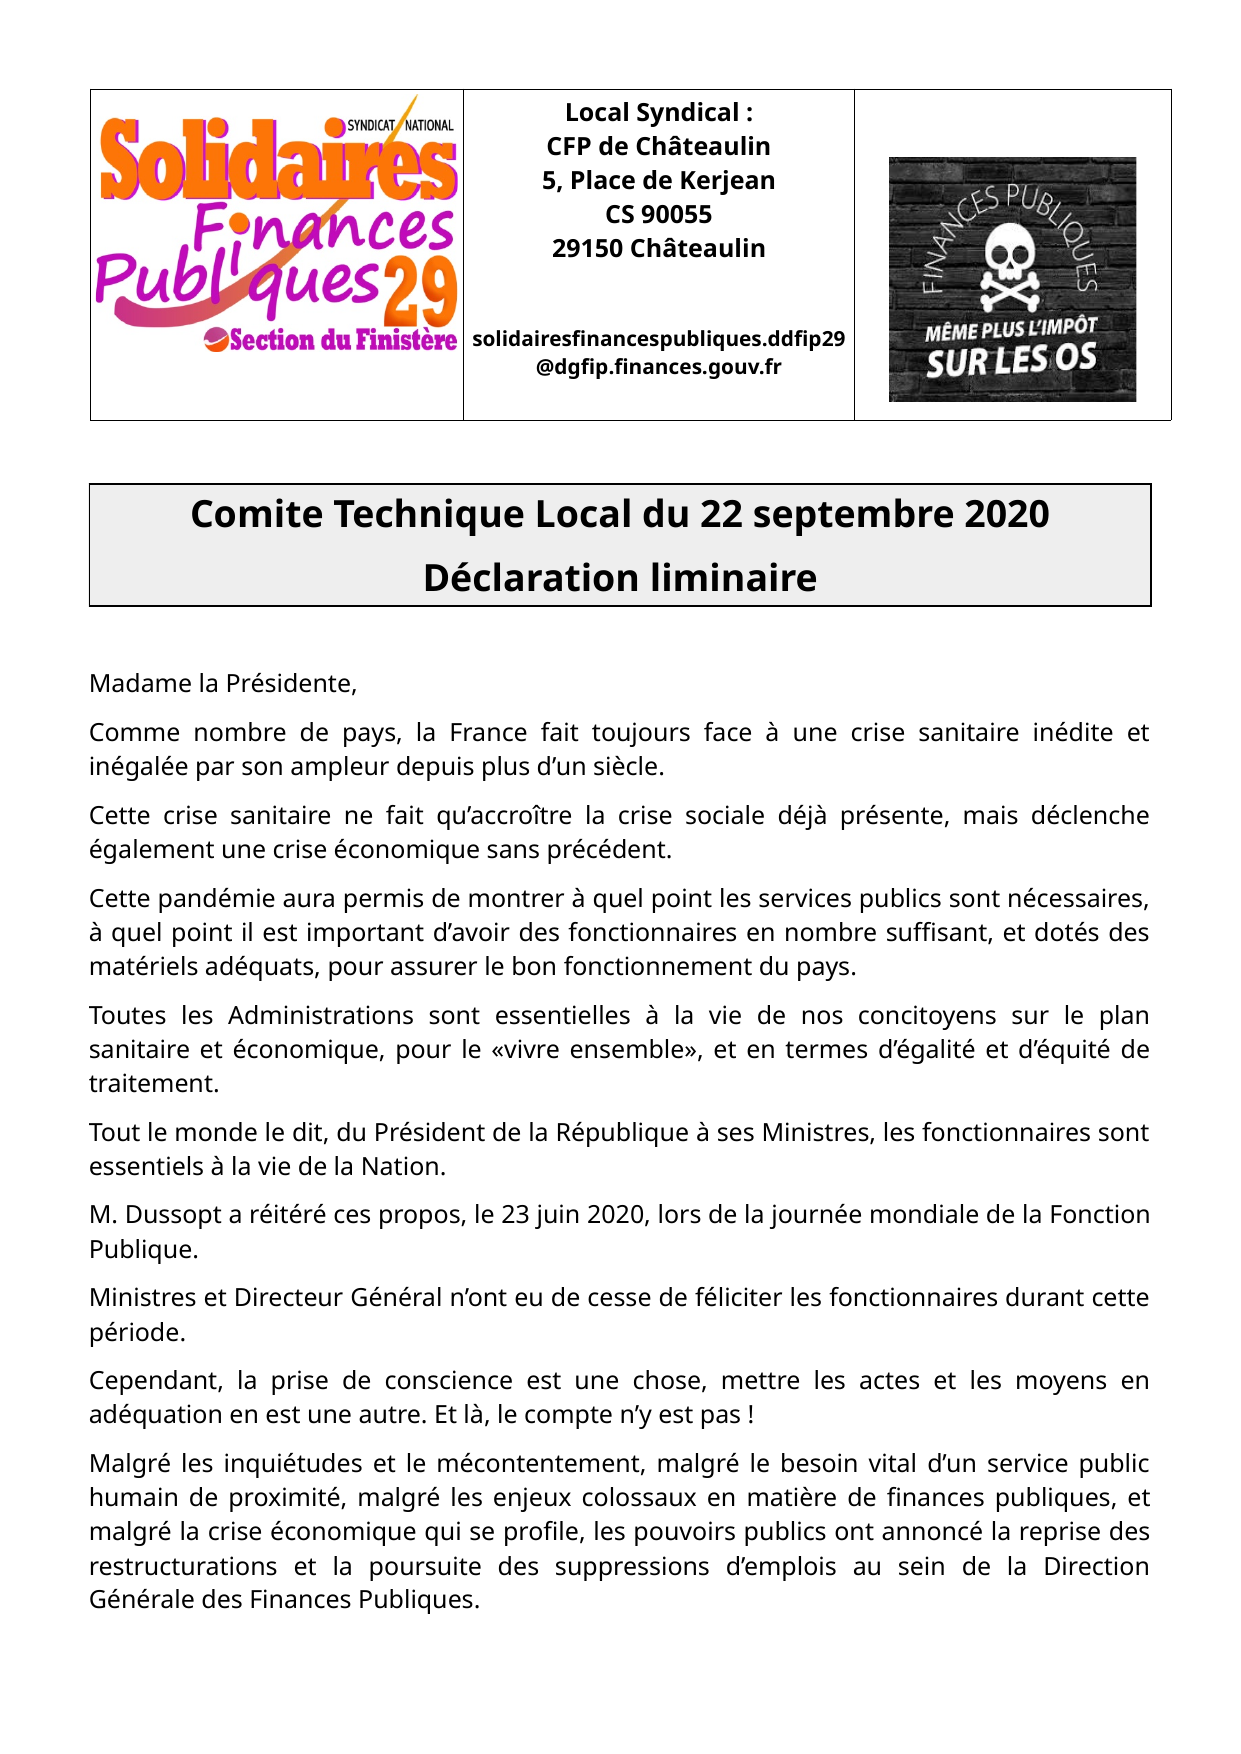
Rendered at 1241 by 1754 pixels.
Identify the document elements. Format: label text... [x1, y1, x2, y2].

picture [95, 94, 458, 352]
text Malgré les inquiétudes et le mécontentement, malgré le besoin vital d’un service public humain de proximité, malgré les enjeux colossaux en matière de finances publiques, et malgré la crise économique qui se profile, les pouvoirs publics ont annoncé la reprise des restructurations et la poursuite des suppressions d’emplois au sein de la Direction Générale des Finances Publiques. [88, 1446, 1152, 1616]
text Cette crise sanitaire ne fait qu’accroître la crise sociale déjà présente, mais déclenche également une crise économique sans précédent. [88, 797, 1152, 866]
text M. Dussopt a réitéré ces propos, le 23 juin 2020, lors de la journée mondiale de la Fonction Publique. [88, 1197, 1152, 1265]
text Tout le monde le dit, du Président de la République à ses Ministres, les fonctionnaires sont essentiels à la vie de la Nation. [88, 1114, 1152, 1182]
picture [889, 157, 1137, 402]
table_header [855, 90, 1171, 419]
text Madame la Présidente, [88, 666, 1152, 700]
text Cependant, la prise de conscience est une chose, mettre les actes et les moyens en adéquation en est une autre. Et là, le compte n’y est pas ! [88, 1363, 1152, 1431]
text Cette pandémie aura permis de montrer à quel point les services publics sont nécessaires, à quel point il est important d’avoir des fonctionnaires en nombre suffisant, et dotés des matériels adéquats, pour assurer le bon fonctionnement du pays. [88, 880, 1152, 982]
text Toutes les Administrations sont essentielles à la vie de nos concitoyens sur le plan sanitaire et économique, pour le «vivre ensemble», et en termes d’égalité et d’équité de traitement. [88, 997, 1152, 1099]
text Ministres et Directeur Général n’ont eu de cesse de féliciter les fonctionnaires durant cette période. [88, 1280, 1152, 1348]
text Comme nombre de pays, la France fait toujours face à une crise sanitaire inédite et inégalée par son ampleur depuis plus d’un siècle. [88, 714, 1152, 783]
table_header [91, 90, 463, 419]
table_header Local Syndical : CFP de Châteaulin 5, Place de Kerjean CS 90055 29150 Châteaulin solidairesfinancespubliques.ddfip29@dgfip.finances.gouv.fr [464, 90, 854, 419]
text Déclaration liminaire [90, 547, 1150, 605]
text Comite Technique Local du 22 septembre 2020 [90, 485, 1150, 538]
